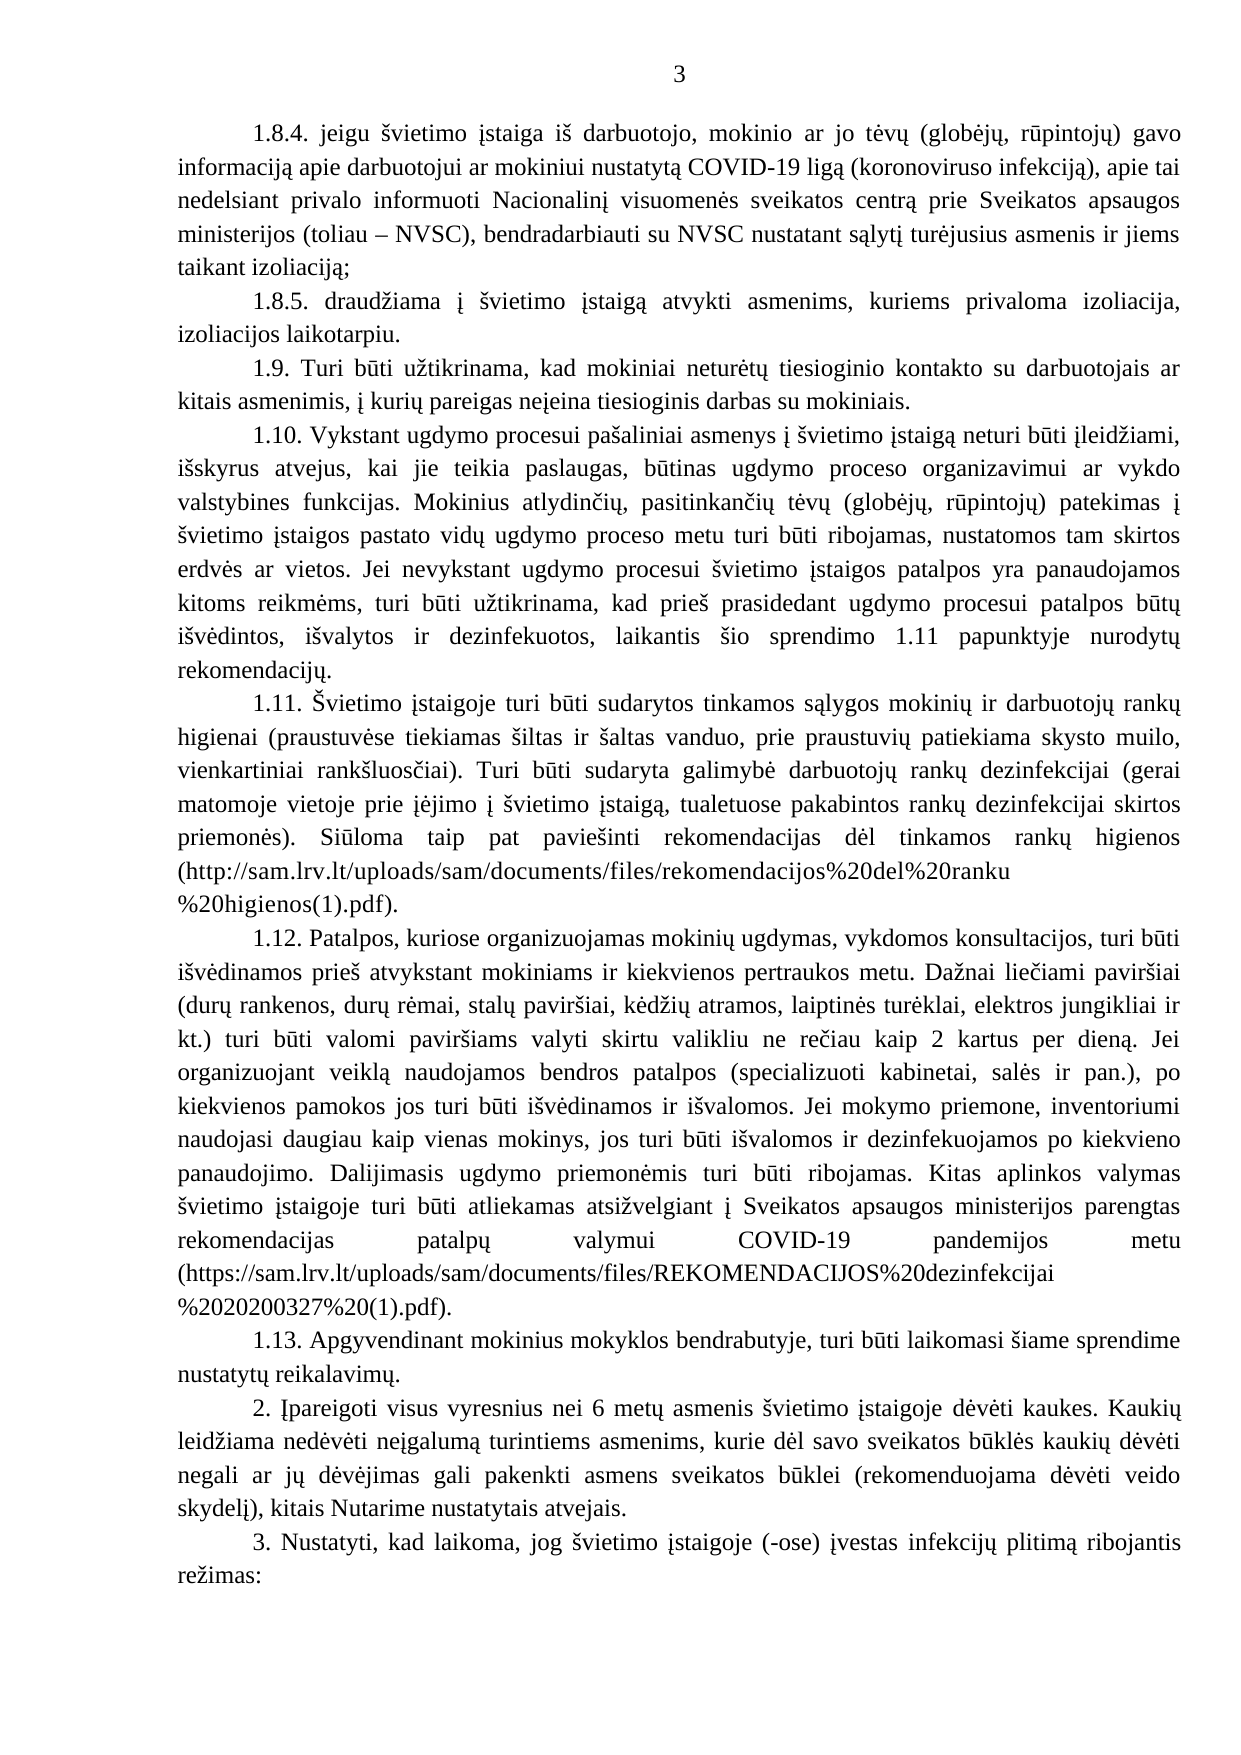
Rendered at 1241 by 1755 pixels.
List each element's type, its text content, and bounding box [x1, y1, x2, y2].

text 2. Įpareigoti visus vyresnius nei 6 metų asmenis švietimo įstaigoje dėvėti kaukes. Kaukių leidžiama nedėvėti neįgalumą turintiems asmenims, kurie dėl savo sveikatos būklės kaukių dėvėti negali ar jų dėvėjimas gali pakenkti asmens sveikatos būklei (rekomenduojama dėvėti veido skydelį), kitais Nutarime nustatytais atvejais. [177, 1393, 1181, 1522]
text 1.9. Turi būti užtikrinama, kad mokiniai neturėtų tiesioginio kontakto su darbuotojais ar kitais asmenimis, į kurių pareigas neįeina tiesioginis darbas su mokiniais. [177, 353, 1181, 415]
text 1.13. Apgyvendinant mokinius mokyklos bendrabutyje, turi būti laikomasi šiame sprendime nustatytų reikalavimų. [177, 1326, 1181, 1388]
text 1.8.5. draudžiama į švietimo įstaigą atvykti asmenims, kuriems privaloma izoliacija, izoliacijos laikotarpiu. [177, 286, 1181, 348]
text 1.10. Vykstant ugdymo procesui pašaliniai asmenys į švietimo įstaigą neturi būti įleidžiami, išskyrus atvejus, kai jie teikia paslaugas, būtinas ugdymo proceso organizavimui ar vykdo valstybines funkcijas. Mokinius atlydinčių, pasitinkančių tėvų (globėjų, rūpintojų) patekimas į švietimo įstaigos pastato vidų ugdymo proceso metu turi būti ribojamas, nustatomos tam skirtos erdvės ar vietos. Jei nevykstant ugdymo procesui švietimo įstaigos patalpos yra panaudojamos kitoms reikmėms, turi būti užtikrinama, kad prieš prasidedant ugdymo procesui patalpos būtų išvėdintos, išvalytos ir dezinfekuotos, laikantis šio sprendimo 1.11 papunktyje nurodytų rekomendacijų. [177, 420, 1181, 683]
text 1.11. Švietimo įstaigoje turi būti sudarytos tinkamos sąlygos mokinių ir darbuotojų rankų higienai (praustuvėse tiekiamas šiltas ir šaltas vanduo, prie praustuvių patiekiama skysto muilo, vienkartiniai rankšluosčiai). Turi būti sudaryta galimybė darbuotojų rankų dezinfekcijai (gerai matomoje vietoje prie įėjimo į švietimo įstaigą, tualetuose pakabintos rankų dezinfekcijai skirtos priemonės). Siūloma taip pat paviešinti rekomendacijas dėl tinkamos rankų higienos (http://sam.lrv.lt/uploads/sam/documents/files/rekomendacijos%20del%20ranku%20higienos(1).pdf). [177, 688, 1181, 918]
text 3. Nustatyti, kad laikoma, jog švietimo įstaigoje (-ose) įvestas infekcijų plitimą ribojantis režimas: [177, 1527, 1181, 1589]
text 1.12. Patalpos, kuriose organizuojamas mokinių ugdymas, vykdomos konsultacijos, turi būti išvėdinamos prieš atvykstant mokiniams ir kiekvienos pertraukos metu. Dažnai liečiami paviršiai (durų rankenos, durų rėmai, stalų paviršiai, kėdžių atramos, laiptinės turėklai, elektros jungikliai ir kt.) turi būti valomi paviršiams valyti skirtu valikliu ne rečiau kaip 2 kartus per dieną. Jei organizuojant veiklą naudojamos bendros patalpos (specializuoti kabinetai, salės ir pan.), po kiekvienos pamokos jos turi būti išvėdinamos ir išvalomos. Jei mokymo priemone, inventoriumi naudojasi daugiau kaip vienas mokinys, jos turi būti išvalomos ir dezinfekuojamos po kiekvieno panaudojimo. Dalijimasis ugdymo priemonėmis turi būti ribojamas. Kitas aplinkos valymas švietimo įstaigoje turi būti atliekamas atsižvelgiant į Sveikatos apsaugos ministerijos parengtas rekomendacijas patalpų valymui COVID-19 pandemijos metu (https://sam.lrv.lt/uploads/sam/documents/files/REKOMENDACIJOS%20dezinfekcijai%2020200327%20(1).pdf). [177, 923, 1181, 1321]
text 1.8.4. jeigu švietimo įstaiga iš darbuotojo, mokinio ar jo tėvų (globėjų, rūpintojų) gavo informaciją apie darbuotojui ar mokiniui nustatytą COVID-19 ligą (koronoviruso infekciją), apie tai nedelsiant privalo informuoti Nacionalinį visuomenės sveikatos centrą prie Sveikatos apsaugos ministerijos (toliau – NVSC), bendradarbiauti su NVSC nustatant sąlytį turėjusius asmenis ir jiems taikant izoliaciją; [177, 118, 1181, 281]
